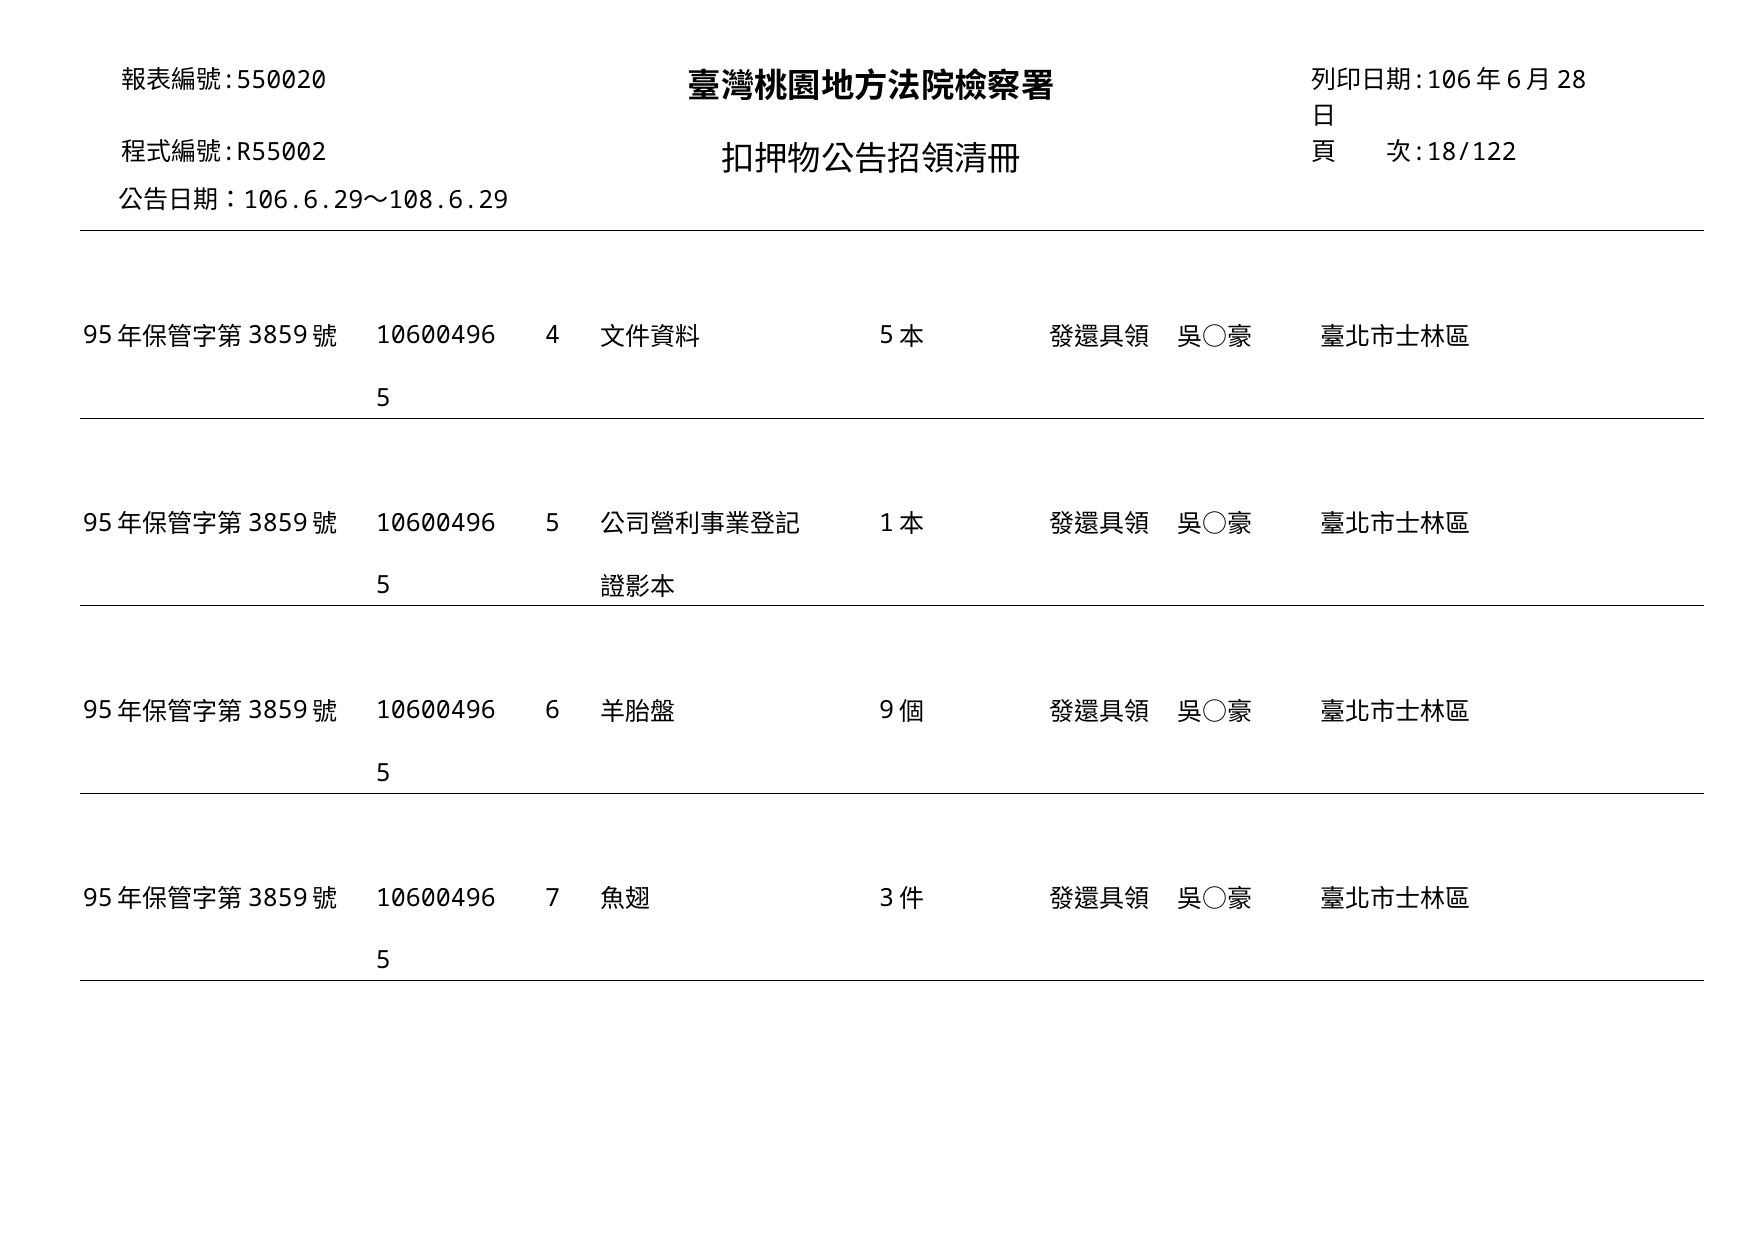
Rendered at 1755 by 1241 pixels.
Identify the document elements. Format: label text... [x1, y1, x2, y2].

table_cell 吳○豪 [1175, 606, 1317, 792]
table_cell 臺北市士林區 [1317, 606, 1575, 792]
table_cell [1575, 231, 1704, 417]
table_cell 發還具領 [1046, 419, 1175, 605]
table_cell 9個 [808, 606, 927, 792]
table_cell 7 [507, 794, 597, 980]
table_cell 發還具領 [1046, 606, 1175, 792]
table_cell 1本 [808, 419, 927, 605]
table_cell [1575, 606, 1704, 792]
table_cell [927, 794, 1046, 980]
table_cell 魚翅 [597, 794, 807, 980]
table_cell 羊胎盤 [597, 606, 807, 792]
table_cell 95年保管字第3859號 [80, 231, 373, 417]
table_cell 臺北市士林區 [1317, 419, 1575, 605]
table_cell 5本 [808, 231, 927, 417]
table_cell 95年保管字第3859號 [80, 606, 373, 792]
table_cell 吳○豪 [1175, 231, 1317, 417]
table_cell [927, 231, 1046, 417]
table_cell 4 [507, 231, 597, 417]
table_cell 95年保管字第3859號 [80, 794, 373, 980]
table_cell [927, 606, 1046, 792]
table_cell 106004965 [373, 419, 507, 605]
table_cell 吳○豪 [1175, 419, 1317, 605]
table_cell 106004965 [373, 606, 507, 792]
table_cell 6 [507, 606, 597, 792]
table_cell 3件 [808, 794, 927, 980]
table_cell [927, 419, 1046, 605]
table_cell 發還具領 [1046, 794, 1175, 980]
table_cell [1575, 419, 1704, 605]
table_cell 吳○豪 [1175, 794, 1317, 980]
table_cell 106004965 [373, 231, 507, 417]
table_cell 95年保管字第3859號 [80, 419, 373, 605]
table_cell 公司營利事業登記證影本 [597, 419, 807, 605]
table_cell 臺北市士林區 [1317, 794, 1575, 980]
table_cell 文件資料 [597, 231, 807, 417]
table_cell 106004965 [373, 794, 507, 980]
table_cell 5 [507, 419, 597, 605]
table_cell [1575, 794, 1704, 980]
table_cell 發還具領 [1046, 231, 1175, 417]
table_cell 臺北市士林區 [1317, 231, 1575, 417]
